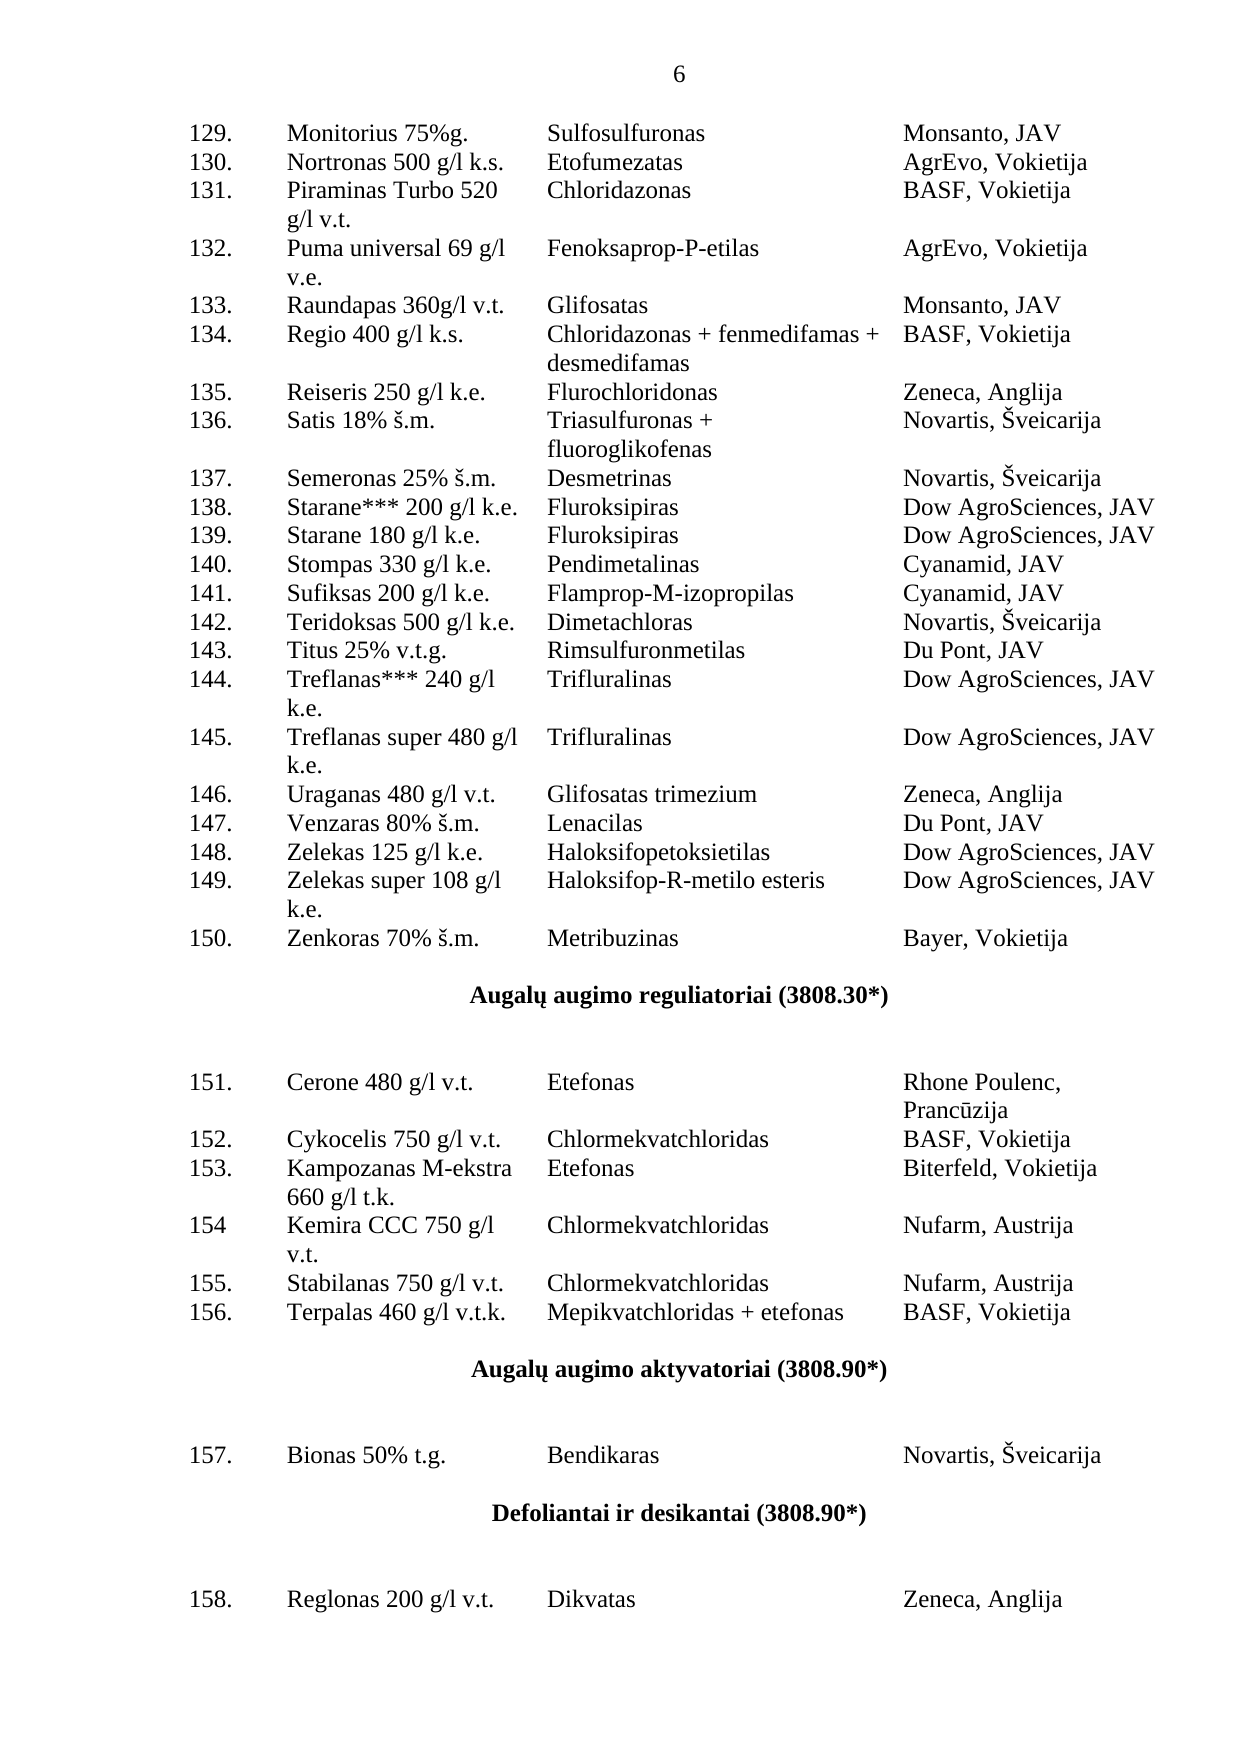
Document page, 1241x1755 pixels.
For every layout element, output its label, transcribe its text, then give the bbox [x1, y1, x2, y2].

table_cell Defoliantai ir desikantai (3808.90*) [177, 1498, 1181, 1556]
table_cell [536, 1412, 892, 1441]
table_cell 144. [177, 664, 275, 722]
table_cell [536, 1556, 892, 1584]
table_cell 142. [177, 607, 275, 636]
table_cell Chloridazonas + fenmedifamas + [536, 319, 892, 348]
table_cell Du Pont, JAV [892, 636, 1181, 664]
table_cell 143. [177, 636, 275, 664]
table_cell Starane*** 200 g/l k.e. [275, 492, 536, 521]
table_cell Uraganas 480 g/l v.t. [275, 779, 536, 808]
table_cell Dow AgroSciences, JAV [892, 664, 1181, 722]
table_cell Bendikaras [536, 1441, 892, 1469]
table_cell Titus 25% v.t.g. [275, 636, 536, 664]
table_cell Chlormekvatchloridas [536, 1268, 892, 1297]
table_cell Desmetrinas [536, 463, 892, 492]
table_cell [892, 348, 1181, 377]
table_cell Teridoksas 500 g/l k.e. [275, 607, 536, 636]
table_cell 138. [177, 492, 275, 521]
table_cell Glifosatas [536, 291, 892, 319]
table_cell [892, 1556, 1181, 1584]
table_cell Kampozanas M-ekstra 660 g/l t.k. [275, 1153, 536, 1211]
table_cell Puma universal 69 g/l v.e. [275, 233, 536, 291]
table_cell Terpalas 460 g/l v.t.k. [275, 1297, 536, 1326]
table_cell Dikvatas [536, 1584, 892, 1613]
table_cell Piraminas Turbo 520 g/l v.t. [275, 176, 536, 233]
table_cell Fenoksaprop-P-etilas [536, 233, 892, 291]
table_cell [892, 1412, 1181, 1441]
table_cell Novartis, Šveicarija [892, 1441, 1181, 1469]
table_cell Augalų augimo reguliatoriai (3808.30*) [177, 981, 1181, 1038]
table_cell 140. [177, 549, 275, 578]
table_cell Nufarm, Austrija [892, 1268, 1181, 1297]
table_cell Kemira CCC 750 g/l v.t. [275, 1211, 536, 1268]
table_cell [275, 952, 536, 981]
table_cell Lenacilas [536, 808, 892, 837]
table_cell 153. [177, 1153, 275, 1211]
table_cell Rhone Poulenc, Prancūzija [892, 1067, 1181, 1124]
table_cell [892, 1326, 1181, 1354]
table_cell Etefonas [536, 1067, 892, 1124]
table_cell Cykocelis 750 g/l v.t. [275, 1124, 536, 1153]
table_cell Dow AgroSciences, JAV [892, 722, 1181, 779]
table_cell [275, 1412, 536, 1441]
table_cell [275, 1038, 536, 1067]
table_cell [177, 1469, 275, 1498]
table_cell Zeneca, Anglija [892, 377, 1181, 406]
table_cell Pendimetalinas [536, 549, 892, 578]
table_cell 157. [177, 1441, 275, 1469]
table_cell Flamprop-M-izopropilas [536, 578, 892, 607]
table_cell 130. [177, 147, 275, 176]
table_cell Monsanto, JAV [892, 118, 1181, 147]
table_cell Dow AgroSciences, JAV [892, 492, 1181, 521]
table_cell Treflanas super 480 g/l k.e. [275, 722, 536, 779]
table_cell Treflanas*** 240 g/l k.e. [275, 664, 536, 722]
table_cell Fluroksipiras [536, 492, 892, 521]
table_cell Novartis, Šveicarija [892, 406, 1181, 463]
table_cell Zelekas 125 g/l k.e. [275, 837, 536, 866]
table_cell Biterfeld, Vokietija [892, 1153, 1181, 1211]
table_cell 136. [177, 406, 275, 463]
table_cell 154 [177, 1211, 275, 1268]
table_cell Regio 400 g/l k.s. [275, 319, 536, 348]
table_cell Semeronas 25% š.m. [275, 463, 536, 492]
table_cell [536, 1326, 892, 1354]
table_cell [177, 1326, 275, 1354]
table_cell 148. [177, 837, 275, 866]
table_cell Etefonas [536, 1153, 892, 1211]
table_cell Monsanto, JAV [892, 291, 1181, 319]
table_cell Monitorius 75%g. [275, 118, 536, 147]
table_cell [536, 1469, 892, 1498]
table_cell Cyanamid, JAV [892, 578, 1181, 607]
table_cell Haloksifop-R-metilo esteris [536, 866, 892, 923]
table_cell Bionas 50% t.g. [275, 1441, 536, 1469]
table_cell Etofumezatas [536, 147, 892, 176]
table_cell Dow AgroSciences, JAV [892, 866, 1181, 923]
table_cell 152. [177, 1124, 275, 1153]
table_cell [177, 1556, 275, 1584]
table_cell Sulfosulfuronas [536, 118, 892, 147]
table_cell BASF, Vokietija [892, 319, 1181, 348]
table_cell [177, 1038, 275, 1067]
table_cell 134. [177, 319, 275, 348]
table_cell 129. [177, 118, 275, 147]
table_cell [275, 348, 536, 377]
table_cell Augalų augimo aktyvatoriai (3808.90*) [177, 1354, 1181, 1412]
table_cell Dow AgroSciences, JAV [892, 837, 1181, 866]
table_cell Stompas 330 g/l k.e. [275, 549, 536, 578]
table_cell Reiseris 250 g/l k.e. [275, 377, 536, 406]
table_cell Zenkoras 70% š.m. [275, 923, 536, 952]
table_cell [275, 1556, 536, 1584]
table_cell [177, 348, 275, 377]
table_cell Chloridazonas [536, 176, 892, 233]
table_cell [275, 1326, 536, 1354]
table_cell 151. [177, 1067, 275, 1124]
table_cell 149. [177, 866, 275, 923]
table_cell Cyanamid, JAV [892, 549, 1181, 578]
table_cell [892, 1038, 1181, 1067]
table_cell Flurochloridonas [536, 377, 892, 406]
table_cell Trifluralinas [536, 722, 892, 779]
table_cell Metribuzinas [536, 923, 892, 952]
table_cell [892, 952, 1181, 981]
table_cell 146. [177, 779, 275, 808]
table_cell Zeneca, Anglija [892, 779, 1181, 808]
table_cell Reglonas 200 g/l v.t. [275, 1584, 536, 1613]
table_cell 135. [177, 377, 275, 406]
table_cell Novartis, Šveicarija [892, 463, 1181, 492]
table_cell Raundapas 360g/l v.t. [275, 291, 536, 319]
table_cell AgrEvo, Vokietija [892, 147, 1181, 176]
table_cell BASF, Vokietija [892, 1124, 1181, 1153]
table_cell 158. [177, 1584, 275, 1613]
table_cell 156. [177, 1297, 275, 1326]
table_cell Zeneca, Anglija [892, 1584, 1181, 1613]
table_cell [536, 1038, 892, 1067]
table_cell Bayer, Vokietija [892, 923, 1181, 952]
table_cell Fluroksipiras [536, 521, 892, 549]
table_cell 132. [177, 233, 275, 291]
table_cell Glifosatas trimezium [536, 779, 892, 808]
table_cell [177, 1412, 275, 1441]
table_cell 155. [177, 1268, 275, 1297]
table_cell Trifluralinas [536, 664, 892, 722]
table_cell Nufarm, Austrija [892, 1211, 1181, 1268]
table_cell Satis 18% š.m. [275, 406, 536, 463]
table_cell Nortronas 500 g/l k.s. [275, 147, 536, 176]
table_cell Triasulfuronas + fluoroglikofenas [536, 406, 892, 463]
table_cell Venzaras 80% š.m. [275, 808, 536, 837]
table_cell [275, 1469, 536, 1498]
table_cell Mepikvatchloridas + etefonas [536, 1297, 892, 1326]
table_cell [892, 1469, 1181, 1498]
table_cell 139. [177, 521, 275, 549]
table_cell Sufiksas 200 g/l k.e. [275, 578, 536, 607]
table_cell desmedifamas [536, 348, 892, 377]
table_cell Cerone 480 g/l v.t. [275, 1067, 536, 1124]
table_cell 137. [177, 463, 275, 492]
table_cell BASF, Vokietija [892, 1297, 1181, 1326]
table_cell 131. [177, 176, 275, 233]
table_cell [177, 952, 275, 981]
table_cell AgrEvo, Vokietija [892, 233, 1181, 291]
table_cell Novartis, Šveicarija [892, 607, 1181, 636]
table_cell Zelekas super 108 g/l k.e. [275, 866, 536, 923]
table_cell Du Pont, JAV [892, 808, 1181, 837]
table_cell 150. [177, 923, 275, 952]
table_cell Dimetachloras [536, 607, 892, 636]
table_cell Haloksifopetoksietilas [536, 837, 892, 866]
table_cell 145. [177, 722, 275, 779]
table_cell Stabilanas 750 g/l v.t. [275, 1268, 536, 1297]
table_cell Rimsulfuronmetilas [536, 636, 892, 664]
table_cell Chlormekvatchloridas [536, 1124, 892, 1153]
table_cell Starane 180 g/l k.e. [275, 521, 536, 549]
table_cell BASF, Vokietija [892, 176, 1181, 233]
table_cell 141. [177, 578, 275, 607]
table_cell 133. [177, 291, 275, 319]
table_cell 147. [177, 808, 275, 837]
table_cell Chlormekvatchloridas [536, 1211, 892, 1268]
table_cell Dow AgroSciences, JAV [892, 521, 1181, 549]
table_cell [536, 952, 892, 981]
